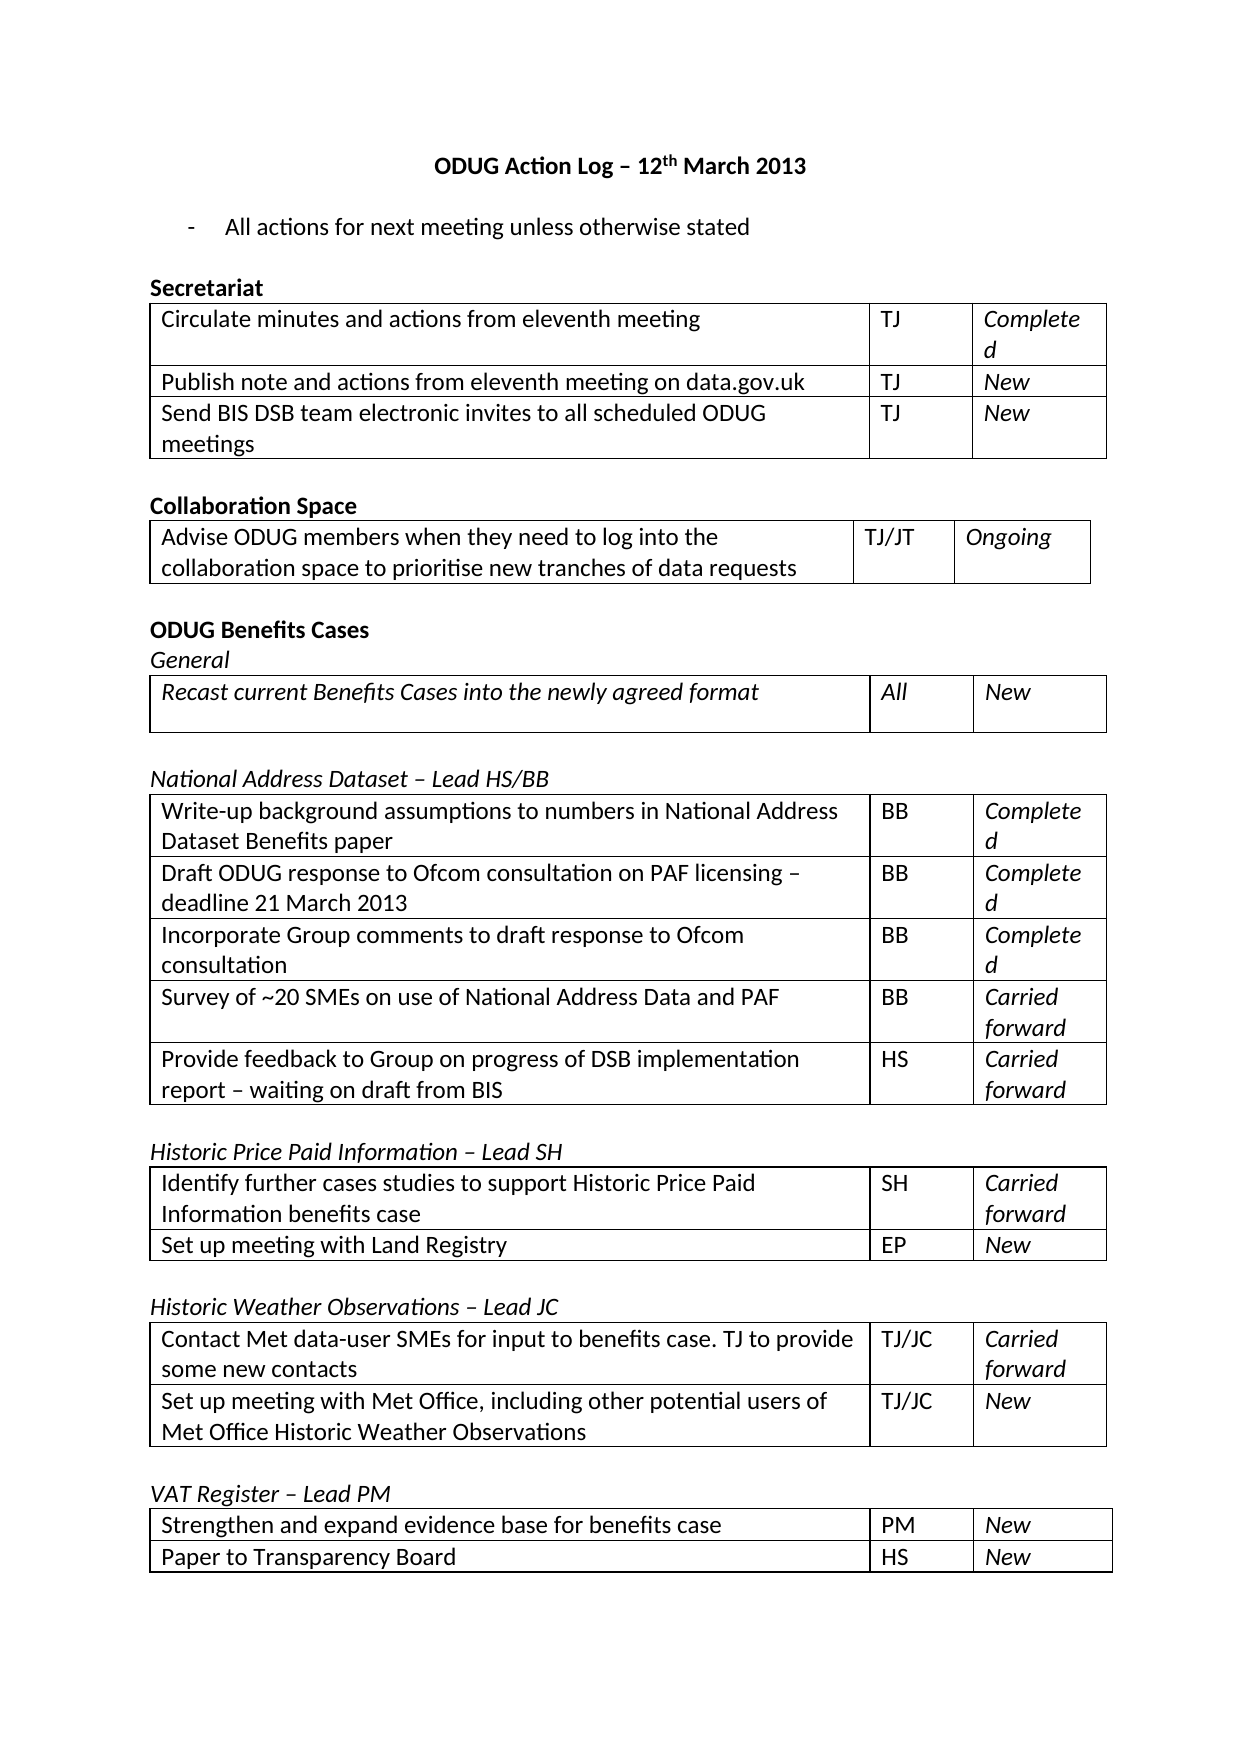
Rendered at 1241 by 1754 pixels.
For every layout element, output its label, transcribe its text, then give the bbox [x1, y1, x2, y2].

table_header PM [871, 1509, 973, 1540]
table_header Recast current Benefits Cases into the newly agreed format [151, 676, 869, 732]
table_cell Publish note and actions from eleventh meeting on data.gov.uk [151, 366, 869, 396]
table_cell Survey of ~20 SMEs on use of National Address Data and PAF [151, 981, 869, 1042]
table_header SH [871, 1168, 973, 1228]
text ODUG Benefits Cases [150, 614, 1090, 644]
table_cell Set up meeting with Land Registry [151, 1230, 869, 1260]
table_cell Paper to Transparency Board [151, 1541, 869, 1571]
text VAT Register – Lead PM [150, 1478, 1090, 1508]
table_cell BB [871, 919, 973, 980]
table_header New [974, 1509, 1112, 1540]
table_header Circulate minutes and actions from eleventh meeting [151, 304, 869, 365]
text ODUG Action Log – 12th March 2013 [150, 150, 1090, 181]
table_cell Send BIS DSB team electronic invites to all scheduled ODUG meetings [151, 397, 869, 458]
table_header Ongoing [955, 521, 1090, 582]
table_cell New [974, 1541, 1112, 1571]
table_header Identify further cases studies to support Historic Price Paid Information benefits case [151, 1168, 869, 1228]
table_cell Completed [974, 857, 1106, 918]
text Collaboration Space [150, 490, 1090, 520]
table_cell Draft ODUG response to Ofcom consultation on PAF licensing – deadline 21 March 2013 [151, 857, 869, 918]
text Secretariat [150, 272, 1090, 303]
table_cell New [974, 1230, 1106, 1260]
table_cell EP [871, 1230, 973, 1260]
table_cell TJ [870, 397, 972, 458]
table_cell BB [871, 857, 973, 918]
table_cell Incorporate Group comments to draft response to Ofcom consultation [151, 919, 869, 980]
table_cell New [974, 1385, 1106, 1446]
table_cell Carried forward [974, 981, 1106, 1042]
table_cell Set up meeting with Met Office, including other potential users of Met Office Historic Weather Observations [151, 1385, 869, 1446]
table_cell TJ/JC [871, 1385, 973, 1446]
table_header Completed [974, 795, 1106, 856]
table_header BB [871, 795, 973, 856]
table_cell New [973, 397, 1106, 458]
table_header New [974, 676, 1106, 732]
table_cell Provide feedback to Group on progress of DSB implementation report – waiting on draft from BIS [151, 1043, 869, 1104]
text National Address Dataset – Lead HS/BB [150, 763, 1090, 794]
text Historic Weather Observations – Lead JC [150, 1292, 1090, 1322]
table_header Write-up background assumptions to numbers in National Address Dataset Benefits paper [151, 795, 869, 856]
table_cell TJ [870, 366, 972, 396]
text General [150, 644, 1090, 675]
table_header Contact Met data-user SMEs for input to benefits case. TJ to provide some new contacts [151, 1323, 869, 1384]
table_cell Carried forward [974, 1043, 1106, 1104]
list All actions for next meeting unless otherwise stated [187, 211, 1090, 242]
table_header All [871, 676, 973, 732]
table_header TJ [870, 304, 972, 365]
table_header Carried forward [974, 1168, 1106, 1228]
table_cell Completed [974, 919, 1106, 980]
table_header TJ/JC [871, 1323, 973, 1384]
text Historic Price Paid Information – Lead SH [150, 1136, 1090, 1166]
table_header TJ/JT [854, 521, 954, 582]
table_header Completed [973, 304, 1106, 365]
table_header Carried forward [974, 1323, 1106, 1384]
table_header Advise ODUG members when they need to log into the collaboration space to prioritise new tranches of data requests [151, 521, 853, 582]
table_cell BB [871, 981, 973, 1042]
table_header Strengthen and expand evidence base for benefits case [151, 1509, 869, 1540]
table_cell New [973, 366, 1106, 396]
table_cell HS [871, 1043, 973, 1104]
table_cell HS [871, 1541, 973, 1571]
